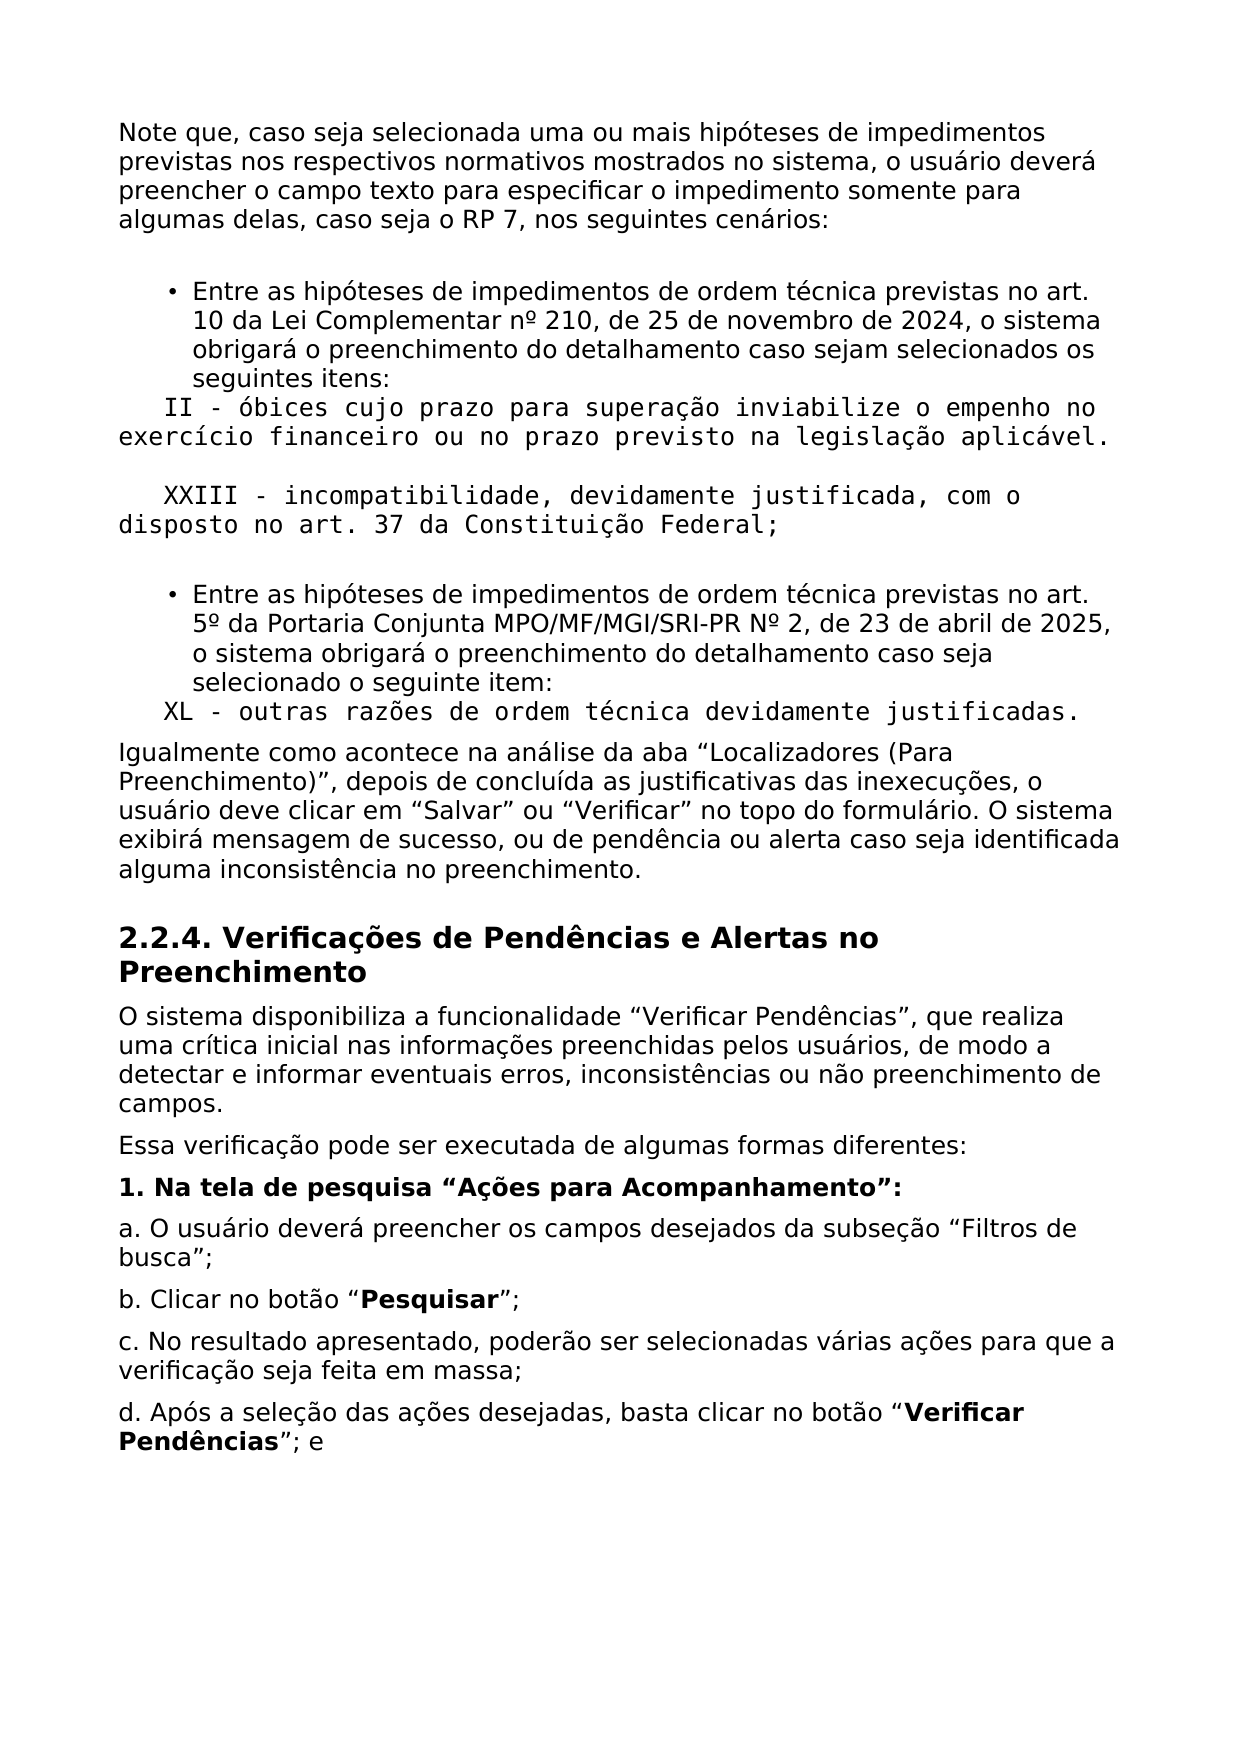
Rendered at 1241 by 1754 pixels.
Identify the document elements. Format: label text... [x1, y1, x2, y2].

text b. Clicar no botão “Pesquisar”; [118, 1285, 1122, 1314]
text c. No resultado apresentado, poderão ser selecionadas várias ações para que a verificação seja feita em massa; [118, 1327, 1122, 1385]
text II - óbices cujo prazo para superação inviabilize o empenho no exercício financeiro ou no prazo previsto na legislação aplicável. XXIII - incompatibilidade, devidamente justificada, com o disposto no art. 37 da Constituição Federal; [118, 393, 1122, 539]
list Entre as hipóteses de impedimentos de ordem técnica previstas no art. 5º da Portaria Conjunta MPO/MF/MGI/SRI-PR Nº 2, de 23 de abril de 2025, o sistema obrigará o preenchimento do detalhamento caso seja selecionado o seguinte item: [177, 581, 1122, 697]
text Essa verificação pode ser executada de algumas formas diferentes: [118, 1131, 1122, 1160]
text Igualmente como acontece na análise da aba “Localizadores (Para Preenchimento)”, depois de concluída as justificativas das inexecuções, o usuário deve clicar em “Salvar” ou “Verificar” no topo do formulário. O sistema exibirá mensagem de sucesso, ou de pendência ou alerta caso seja identificada alguma inconsistência no preenchimento. [118, 738, 1122, 884]
text 1. Na tela de pesquisa “Ações para Acompanhamento”: [118, 1173, 1122, 1202]
subtitle 2.2.4. Verificações de Pendências e Alertas no Preenchimento [118, 921, 1122, 989]
text XL - outras razões de ordem técnica devidamente justificadas. [118, 697, 1122, 726]
text Note que, caso seja selecionada uma ou mais hipóteses de impedimentos previstas nos respectivos normativos mostrados no sistema, o usuário deverá preencher o campo texto para especificar o impedimento somente para algumas delas, caso seja o RP 7, nos seguintes cenários: [118, 118, 1122, 235]
text a. O usuário deverá preencher os campos desejados da subseção “Filtros de busca”; [118, 1214, 1122, 1273]
text d. Após a seleção das ações desejadas, basta clicar no botão “Verificar Pendências”; e [118, 1398, 1122, 1456]
text O sistema disponibiliza a funcionalidade “Verificar Pendências”, que realiza uma crítica inicial nas informações preenchidas pelos usuários, de modo a detectar e informar eventuais erros, inconsistências ou não preenchimento de campos. [118, 1002, 1122, 1118]
list Entre as hipóteses de impedimentos de ordem técnica previstas no art. 10 da Lei Complementar nº 210, de 25 de novembro de 2024, o sistema obrigará o preenchimento do detalhamento caso sejam selecionados os seguintes itens: [177, 277, 1122, 393]
